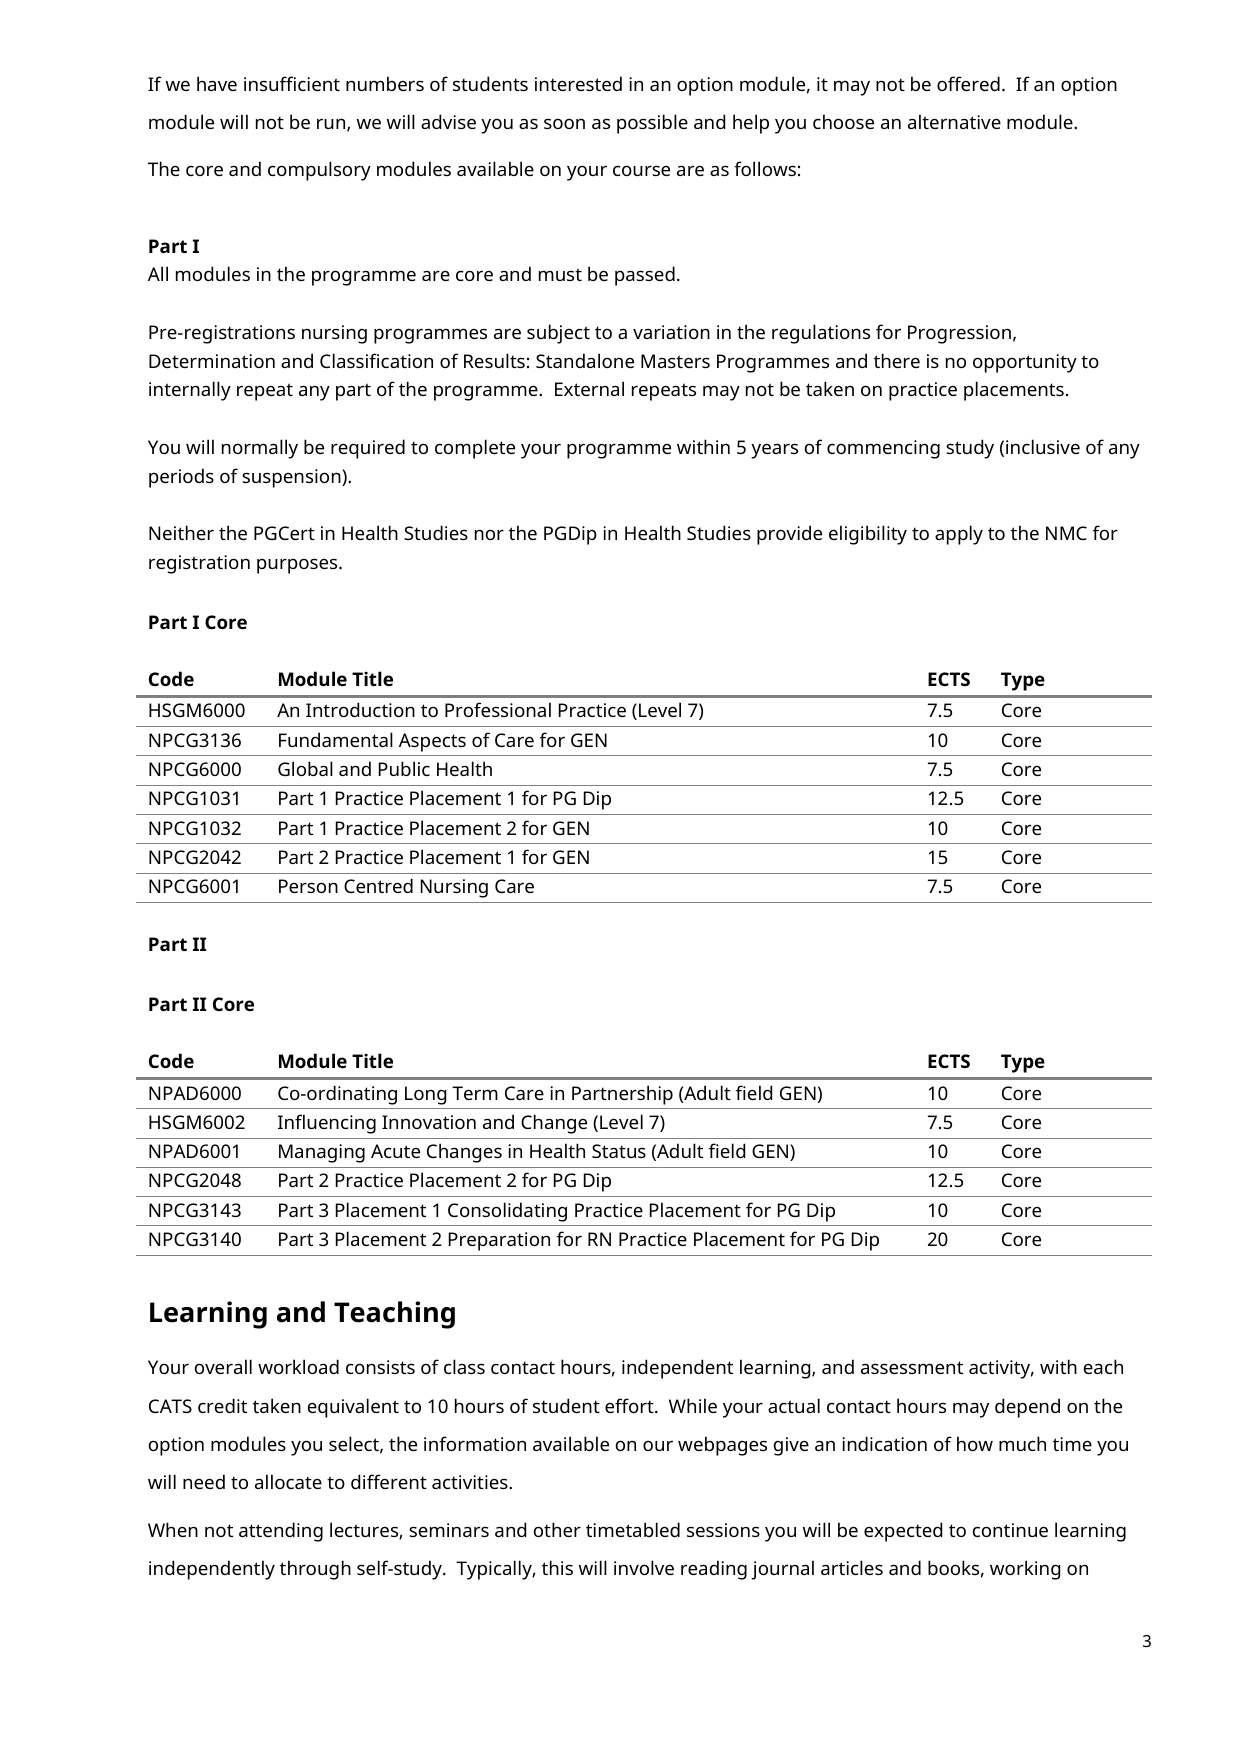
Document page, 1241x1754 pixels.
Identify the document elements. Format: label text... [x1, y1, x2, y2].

table_cell Global and Public Health [266, 756, 916, 784]
table_cell Co-ordinating Long Term Care in Partnership (Adult field GEN) [266, 1080, 916, 1108]
table_cell Part 3 Placement 1 Consolidating Practice Placement for PG Dip [266, 1197, 916, 1225]
table_cell Core [989, 1109, 1152, 1137]
table_cell An Introduction to Professional Practice (Level 7) [266, 698, 916, 726]
table_cell ECTS [916, 666, 989, 695]
table_cell 10 [916, 1197, 989, 1225]
table_cell 7.5 [916, 698, 989, 726]
text When not attending lectures, seminars and other timetabled sessions you will be expected to continue learning independently through self-study. Typically, this will involve reading journal articles and books, working on [148, 1517, 1152, 1581]
table_cell ECTS [916, 1049, 989, 1077]
table_cell NPCG3143 [136, 1197, 266, 1225]
text If we have insufficient numbers of students interested in an option module, it may not be offered. If an option module will not be run, we will advise you as soon as possible and help you choose an alternative module. [148, 71, 1152, 134]
table_cell Code [136, 1049, 266, 1077]
table_cell HSGM6000 [136, 698, 266, 726]
table_cell 10 [916, 1080, 989, 1108]
table_cell Person Centred Nursing Care [266, 874, 916, 902]
table_cell NPCG2042 [136, 844, 266, 872]
table_cell Part 1 Practice Placement 2 for GEN [266, 815, 916, 843]
subtitle Learning and Teaching [148, 1293, 1152, 1330]
table_header Part I All modules in the programme are core and must be passed. Pre-registrations nursing programmes are subject to a variation in the regulations for Progression, Determination and Classification of Results: Standalone Masters Programmes and there is no opportunity to internally repeat any part of the programme. External repeats may not be taken on practice placements. You will normally be required to complete your programme within 5 years of commencing study (inclusive of any periods of suspension). Neither the PGCert in Health Studies nor the PGDip in Health Studies provide eligibility to apply to the NMC for registration purposes. [136, 204, 1152, 609]
table_cell Core [989, 874, 1152, 902]
table_cell Part I Core [136, 610, 1152, 666]
table_cell 10 [916, 727, 989, 755]
table_cell Core [989, 756, 1152, 784]
table_cell 15 [916, 844, 989, 872]
table_cell 7.5 [916, 874, 989, 902]
table_cell NPCG1031 [136, 786, 266, 814]
table_cell 7.5 [916, 756, 989, 784]
table_cell Part 2 Practice Placement 2 for PG Dip [266, 1168, 916, 1196]
table_cell NPCG6001 [136, 874, 266, 902]
table_cell Core [989, 1197, 1152, 1225]
table_cell Part 2 Practice Placement 1 for GEN [266, 844, 916, 872]
table_cell Code [136, 666, 266, 695]
table_cell NPCG6000 [136, 756, 266, 784]
table_cell NPCG1032 [136, 815, 266, 843]
table_cell Core [989, 786, 1152, 814]
table_cell Core [989, 844, 1152, 872]
table_cell Core [989, 1139, 1152, 1167]
table_cell Module Title [266, 1049, 916, 1077]
table_cell NPAD6000 [136, 1080, 266, 1108]
table_cell Type [989, 1049, 1152, 1077]
table_cell Core [989, 1226, 1152, 1254]
table_cell NPAD6001 [136, 1139, 266, 1167]
table_cell 10 [916, 1139, 989, 1167]
table_cell NPCG2048 [136, 1168, 266, 1196]
text The core and compulsory modules available on your course are as follows: [148, 157, 1152, 182]
table_cell NPCG3136 [136, 727, 266, 755]
table_cell HSGM6002 [136, 1109, 266, 1137]
table_cell Core [989, 1168, 1152, 1196]
table_cell Influencing Innovation and Change (Level 7) [266, 1109, 916, 1137]
table_cell Fundamental Aspects of Care for GEN [266, 727, 916, 755]
table_cell Core [989, 815, 1152, 843]
table_cell Part II Core [136, 992, 1152, 1049]
table_cell Core [989, 727, 1152, 755]
table_cell Managing Acute Changes in Health Status (Adult field GEN) [266, 1139, 916, 1167]
table_cell 12.5 [916, 1168, 989, 1196]
table_cell 20 [916, 1226, 989, 1254]
table_cell Module Title [266, 666, 916, 695]
table_cell Type [989, 666, 1152, 695]
text Your overall workload consists of class contact hours, independent learning, and assessment activity, with each CATS credit taken equivalent to 10 hours of student effort. While your actual contact hours may depend on the option modules you select, the information available on our webpages give an indication of how much time you will need to allocate to different activities. [148, 1355, 1152, 1495]
table_cell Part II [136, 903, 1152, 992]
table_cell 10 [916, 815, 989, 843]
table_cell 7.5 [916, 1109, 989, 1137]
table_cell Core [989, 698, 1152, 726]
table_cell 12.5 [916, 786, 989, 814]
table_cell Part 3 Placement 2 Preparation for RN Practice Placement for PG Dip [266, 1226, 916, 1254]
table_cell Core [989, 1080, 1152, 1108]
table_cell Part 1 Practice Placement 1 for PG Dip [266, 786, 916, 814]
table_cell NPCG3140 [136, 1226, 266, 1254]
